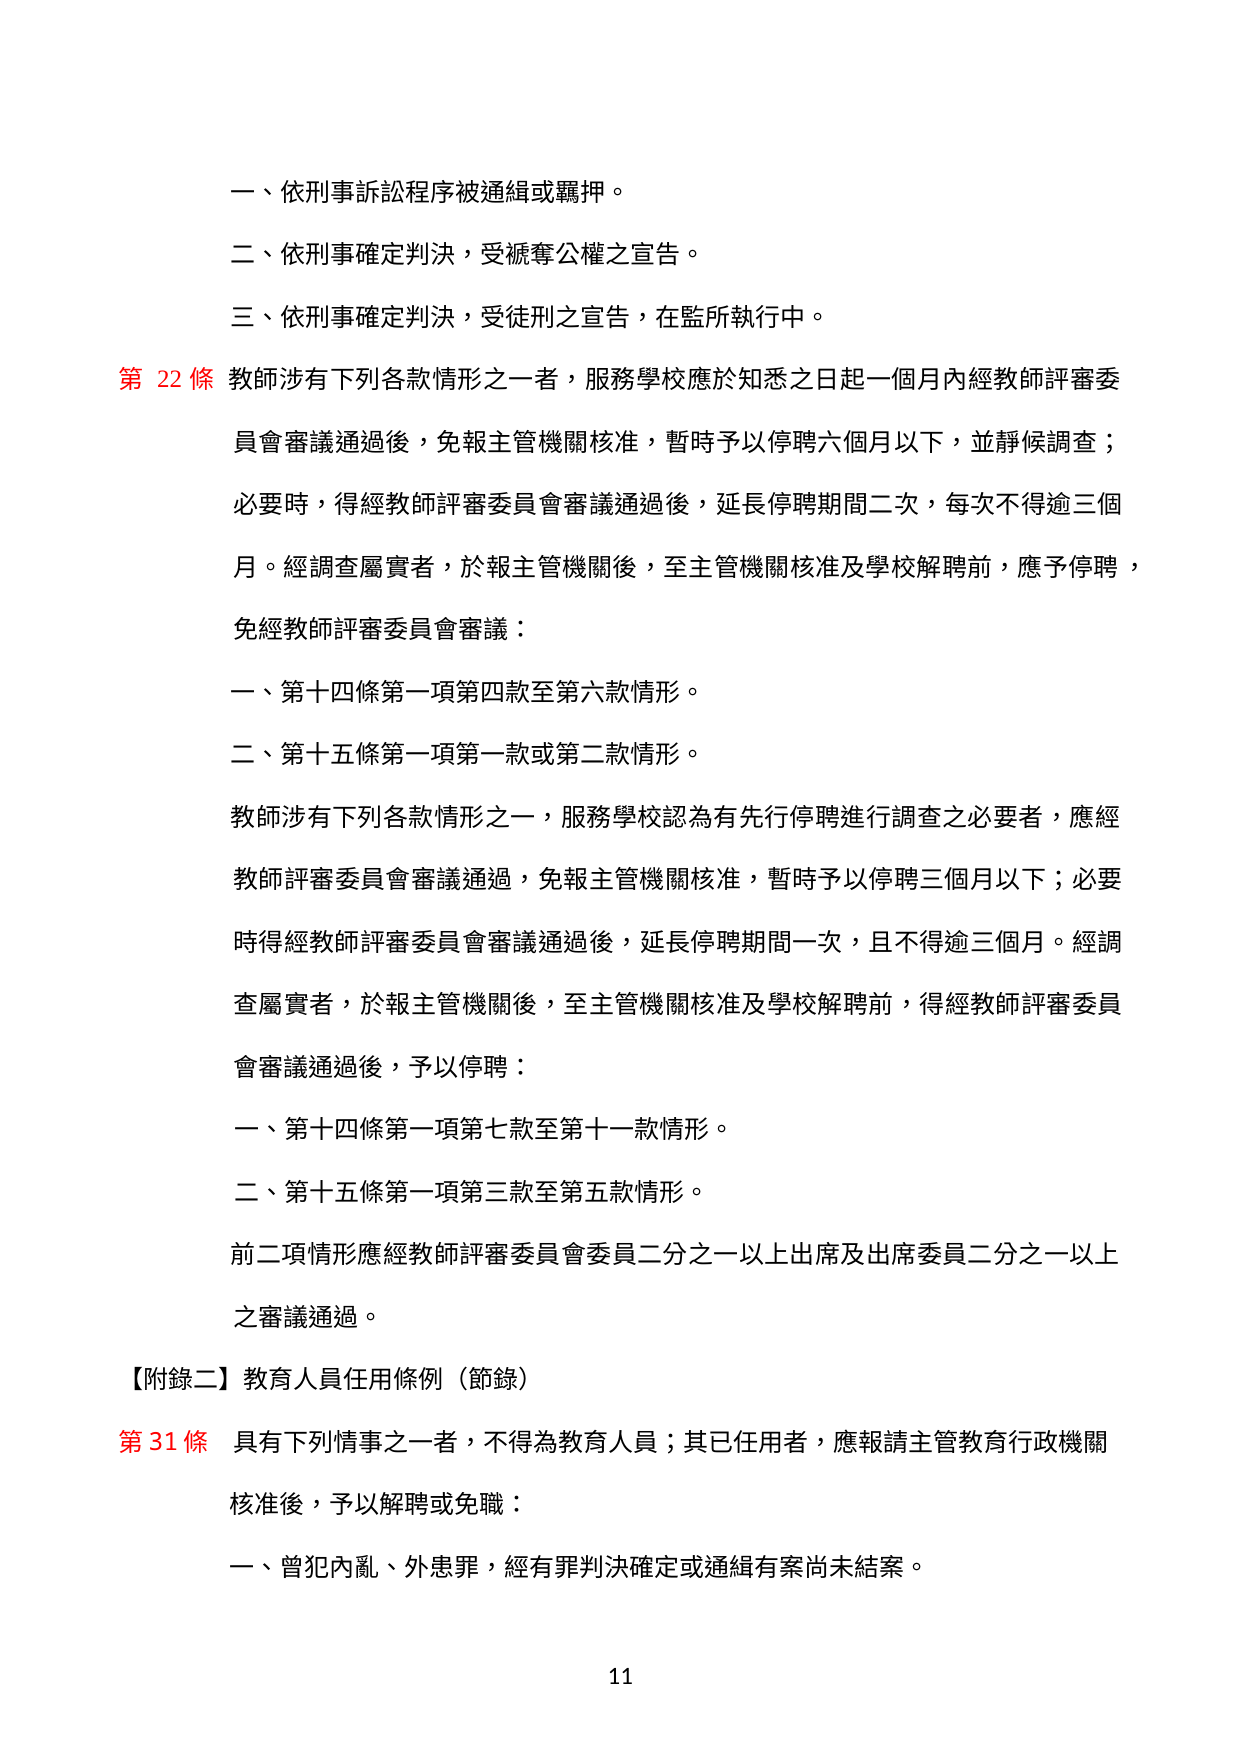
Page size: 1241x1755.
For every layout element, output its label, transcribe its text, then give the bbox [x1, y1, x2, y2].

text 前二項情形應經教師評審委員會委員二分之一以上出席及出席委員二分之一以上之審議通過。 [231, 1211, 1122, 1336]
text 一、第十四條第一項第四款至第六款情形。 [118, 649, 1122, 711]
text 【附錄二】教育人員任用條例（節錄） [118, 1336, 1122, 1399]
text 第31條 具有下列情事之一者，不得為教育人員；其已任用者，應報請主管教育行政機關核准後，予以解聘或免職： [118, 1399, 1122, 1524]
text 二、第十五條第一項第三款至第五款情形。 [118, 1149, 1122, 1211]
text 三、依刑事確定判決，受徒刑之宣告，在監所執行中。 [118, 274, 1122, 336]
text 一、依刑事訴訟程序被通緝或羈押。 [118, 149, 1122, 211]
text 教師涉有下列各款情形之一，服務學校認為有先行停聘進行調查之必要者，應經教師評審委員會審議通過，免報主管機關核准，暫時予以停聘三個月以下；必要時得經教師評審委員會審議通過後，延長停聘期間一次，且不得逾三個月。經調查屬實者，於報主管機關後，至主管機關核准及學校解聘前，得經教師評審委員會審議通過後，予以停聘： [231, 774, 1122, 1086]
text 二、依刑事確定判決，受褫奪公權之宣告。 [118, 211, 1122, 274]
text 一、第十四條第一項第七款至第十一款情形。 [118, 1086, 1122, 1149]
text 第 22 條 教師涉有下列各款情形之一者，服務學校應於知悉之日起一個月內經教師評審委員會審議通過後，免報主管機關核准，暫時予以停聘六個月以下，並靜候調查；必要時，得經教師評審委員會審議通過後，延長停聘期間二次，每次不得逾三個月。經調查屬實者，於報主管機關後，至主管機關核准及學校解聘前，應予停聘，免經教師評審委員會審議： [118, 336, 1122, 649]
text 二、第十五條第一項第一款或第二款情形。 [118, 711, 1122, 774]
text 一、曾犯內亂、外患罪，經有罪判決確定或通緝有案尚未結案。 [118, 1524, 1122, 1586]
